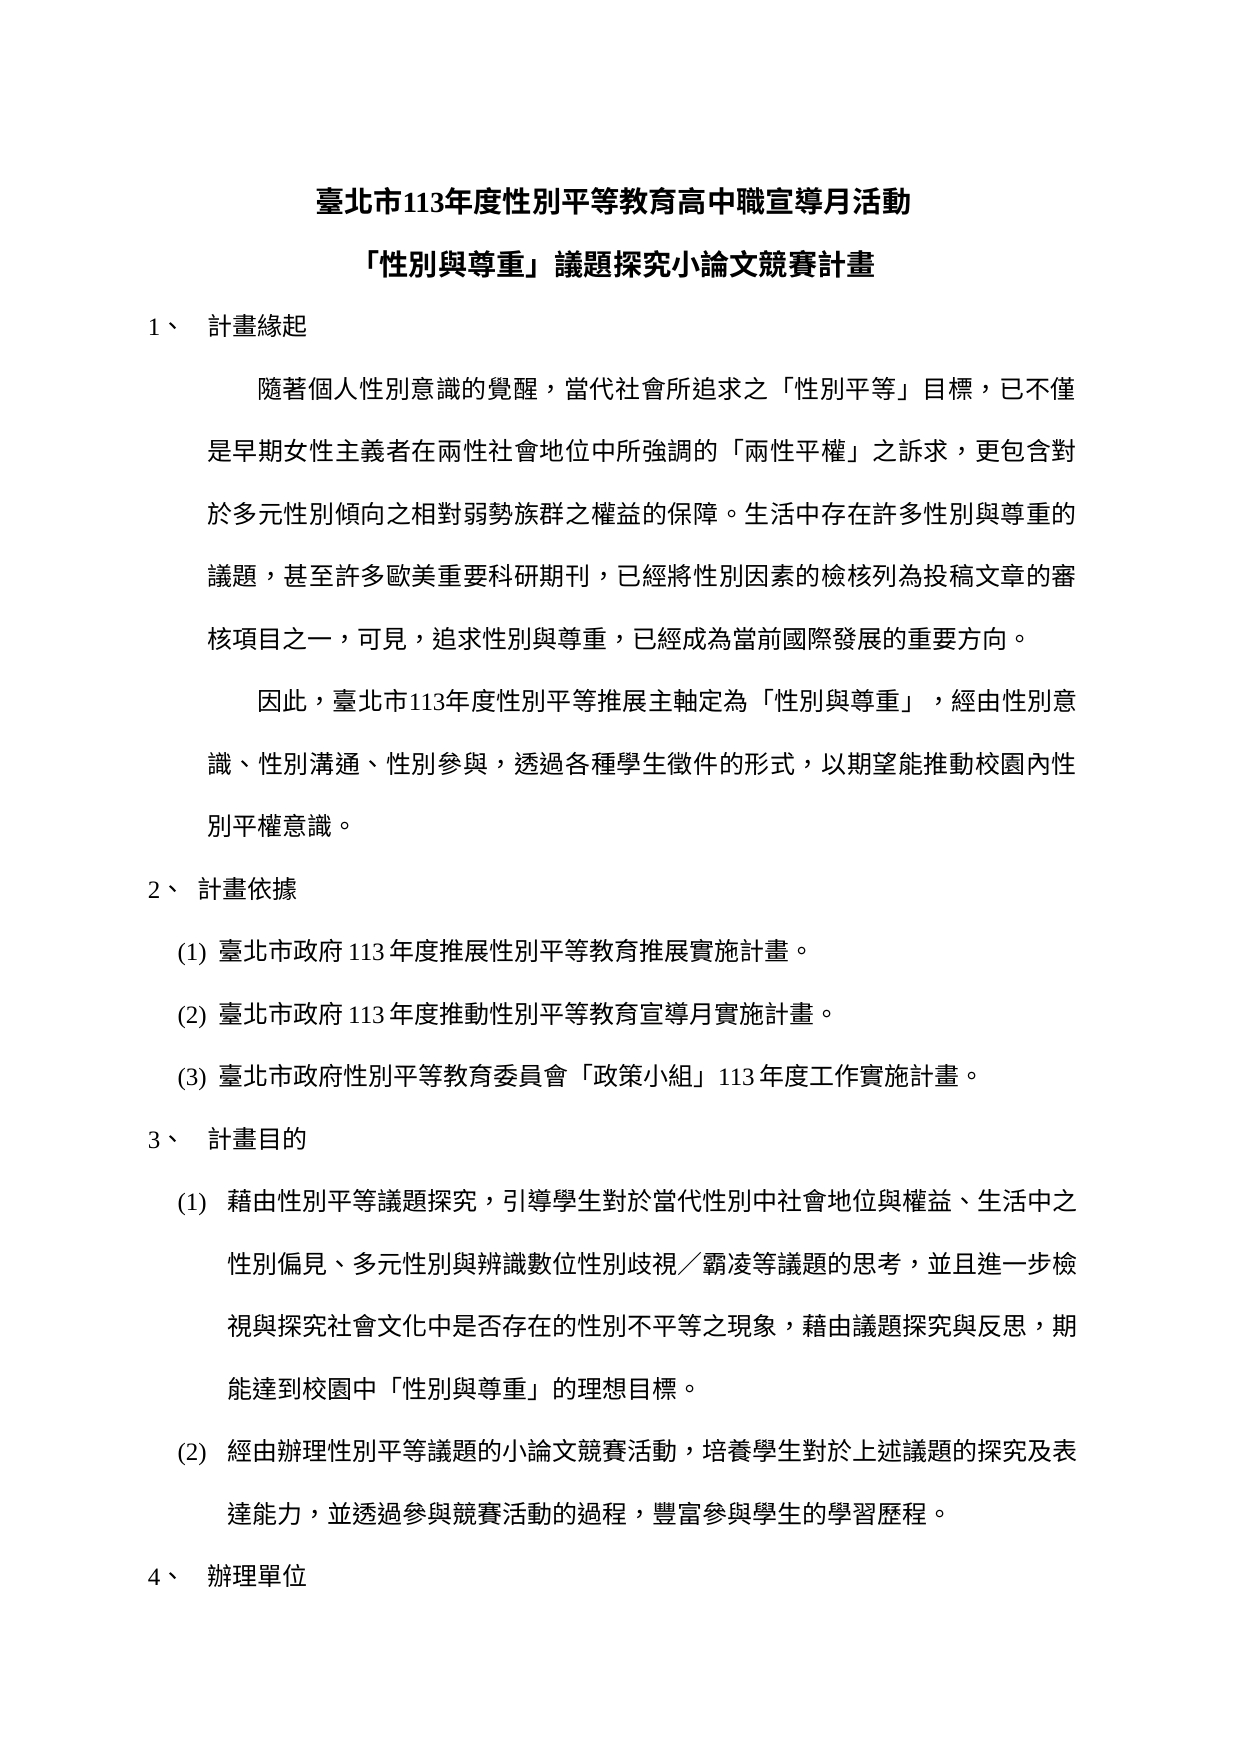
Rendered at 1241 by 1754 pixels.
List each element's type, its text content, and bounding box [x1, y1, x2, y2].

list 臺北市政府113年度推動性別平等教育宣導月實施計畫。 [177, 971, 1078, 1033]
text 因此，臺北市113年度性別平等推展主軸定為「性別與尊重」，經由性別意識、性別溝通、性別參與，透過各種學生徵件的形式，以期望能推動校園內性別平權意識。 [207, 658, 1078, 846]
list 計畫目的 [148, 1096, 1078, 1158]
text 「性別與尊重」議題探究小論文競賽計畫 [148, 221, 1078, 283]
list 臺北市政府性別平等教育委員會「政策小組」113年度工作實施計畫。 [177, 1033, 1078, 1096]
text 隨著個人性別意識的覺醒，當代社會所追求之「性別平等」目標，已不僅是早期女性主義者在兩性社會地位中所強調的「兩性平權」之訴求，更包含對於多元性別傾向之相對弱勢族群之權益的保障。生活中存在許多性別與尊重的議題，甚至許多歐美重要科研期刊，已經將性別因素的檢核列為投稿文章的審核項目之一，可見，追求性別與尊重，已經成為當前國際發展的重要方向。 [207, 346, 1078, 658]
list 藉由性別平等議題探究，引導學生對於當代性別中社會地位與權益、生活中之性別偏見、多元性別與辨識數位性別歧視／霸凌等議題的思考，並且進一步檢視與探究社會文化中是否存在的性別不平等之現象，藉由議題探究與反思，期能達到校園中「性別與尊重」的理想目標。 [177, 1158, 1078, 1408]
list 計畫緣起 [148, 283, 1078, 346]
list 辦理單位 [148, 1533, 1078, 1596]
list 經由辦理性別平等議題的小論文競賽活動，培養學生對於上述議題的探究及表達能力，並透過參與競賽活動的過程，豐富參與學生的學習歷程。 [177, 1408, 1078, 1533]
text 臺北市113年度性別平等教育高中職宣導月活動 [148, 158, 1078, 221]
list 臺北市政府113年度推展性別平等教育推展實施計畫。 [177, 908, 1078, 971]
list 計畫依據 [148, 846, 1078, 908]
